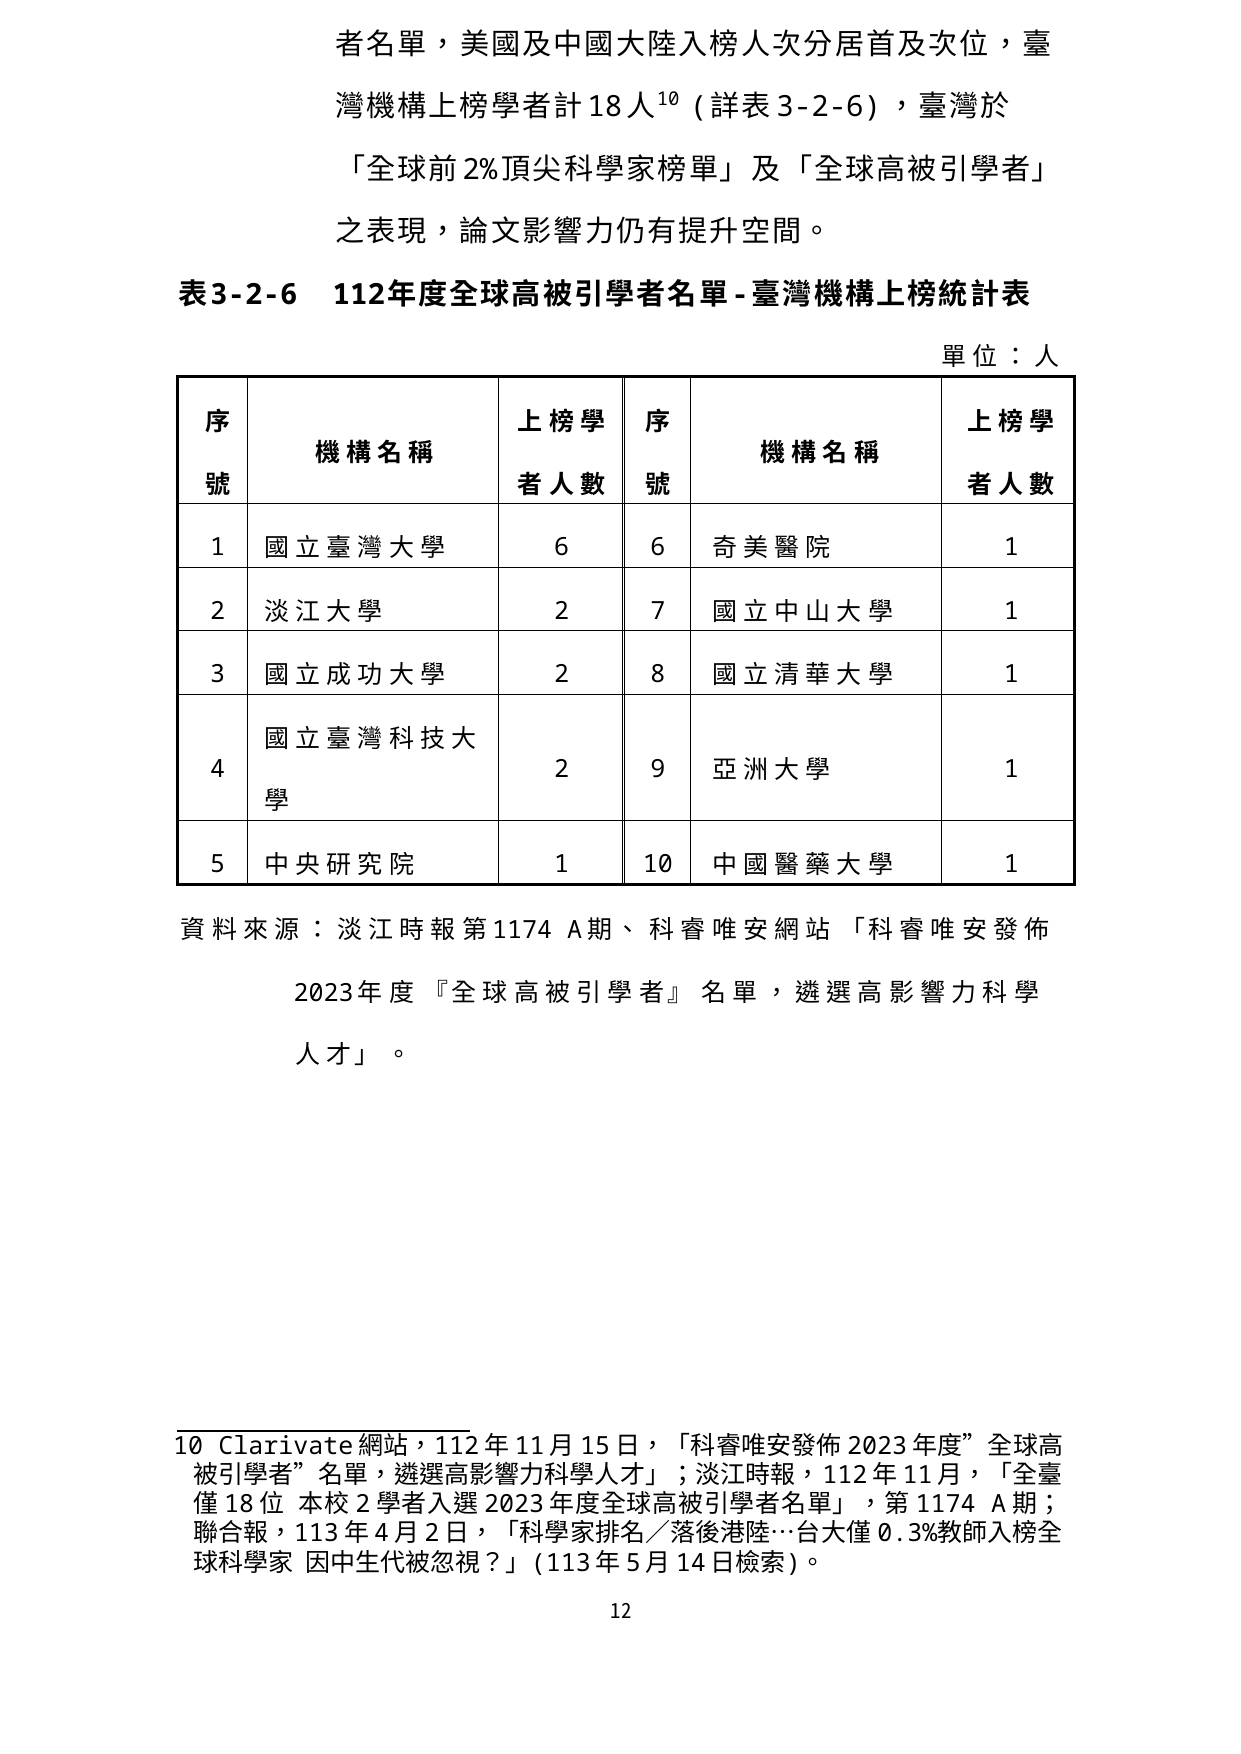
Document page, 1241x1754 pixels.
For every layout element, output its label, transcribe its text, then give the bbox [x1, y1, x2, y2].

table_cell 2 [499, 695, 622, 820]
table_cell 10 [625, 821, 690, 883]
table_cell 淡江大學 [248, 568, 498, 630]
table_cell 7 [625, 568, 690, 630]
table_cell 1 [179, 504, 247, 567]
table_cell 6 [625, 504, 690, 567]
table_cell 國立臺灣科技大學 [248, 695, 498, 820]
table_cell 3 [179, 631, 247, 694]
table_cell 6 [499, 504, 622, 567]
table_cell 1 [942, 504, 1073, 567]
table_header 機構名稱 [691, 378, 941, 503]
text Clarivate網站，112年11月15日，「科睿唯安發佈2023年度”全球高被引學者”名單，遴選高影響力科學人才」；淡江時報，112年11月，「全臺僅18位 本校2學者入選2023年度全球高被引學者名單」，第1174 A期；聯合報，113年4月2日，「科學家排名／落後港陸…台大僅0.3%教師入榜全球科學家 因中生代被忽視？」(113年5月14日檢索)。 [173, 1431, 1063, 1577]
text (2)另科睿唯安(Clarivate)科學資訊研究所對WOS資料庫SCIE及SSCI收錄期刊中高被引論文數據進行評估整理，發布「全球高被引學者(Highly Cited Researchers)」名單，旨在表彰對所在學科做出重大貢獻之具有全球影響力之自然科學家和社會科學家，112年度共有全球67個國家和地區，1,300多個機構6,849名研究人員，共7,125人次入選全球高被引學者名單，美國及中國大陸入榜人次分居首及次位，臺灣機構上榜學者計18人(詳表3-2-6)，臺灣於「全球前2%頂尖科學家榜單」及「全球高被引學者」之表現，論文影響力仍有提升空間。 [295, 0, 1063, 250]
table_cell 2 [499, 631, 622, 694]
table_cell 中國醫藥大學 [691, 821, 941, 883]
table_cell 8 [625, 631, 690, 694]
table_cell 亞洲大學 [691, 695, 941, 820]
table_cell 2 [179, 568, 247, 630]
table_cell 中央研究院 [248, 821, 498, 883]
table_cell 奇美醫院 [691, 504, 941, 567]
table_header 序號 [625, 378, 690, 503]
table_cell 國立臺灣大學 [248, 504, 498, 567]
table_header 上榜學者人數 [942, 378, 1073, 503]
table_header 機構名稱 [248, 378, 498, 503]
text 資料來源：淡江時報第1174 A期、科睿唯安網站「科睿唯安發佈2023年度『全球高被引學者』名單，遴選高影響力科學人才」。 [163, 886, 1063, 1074]
table_header 序號 [179, 378, 247, 503]
table_cell 國立清華大學 [691, 631, 941, 694]
text 單位：人 [177, 312, 1063, 375]
table_header 上榜學者人數 [499, 378, 622, 503]
table_cell 1 [942, 631, 1073, 694]
table_cell 5 [179, 821, 247, 883]
table_cell 1 [942, 821, 1073, 883]
table_cell 1 [942, 568, 1073, 630]
table_cell 國立中山大學 [691, 568, 941, 630]
table_cell 2 [499, 568, 622, 630]
table_cell 4 [179, 695, 247, 820]
table_cell 9 [625, 695, 690, 820]
table_cell 國立成功大學 [248, 631, 498, 694]
table_cell 1 [942, 695, 1073, 820]
text 表3-2-6 112年度全球高被引學者名單-臺灣機構上榜統計表 [163, 250, 1063, 312]
table_cell 1 [499, 821, 622, 883]
